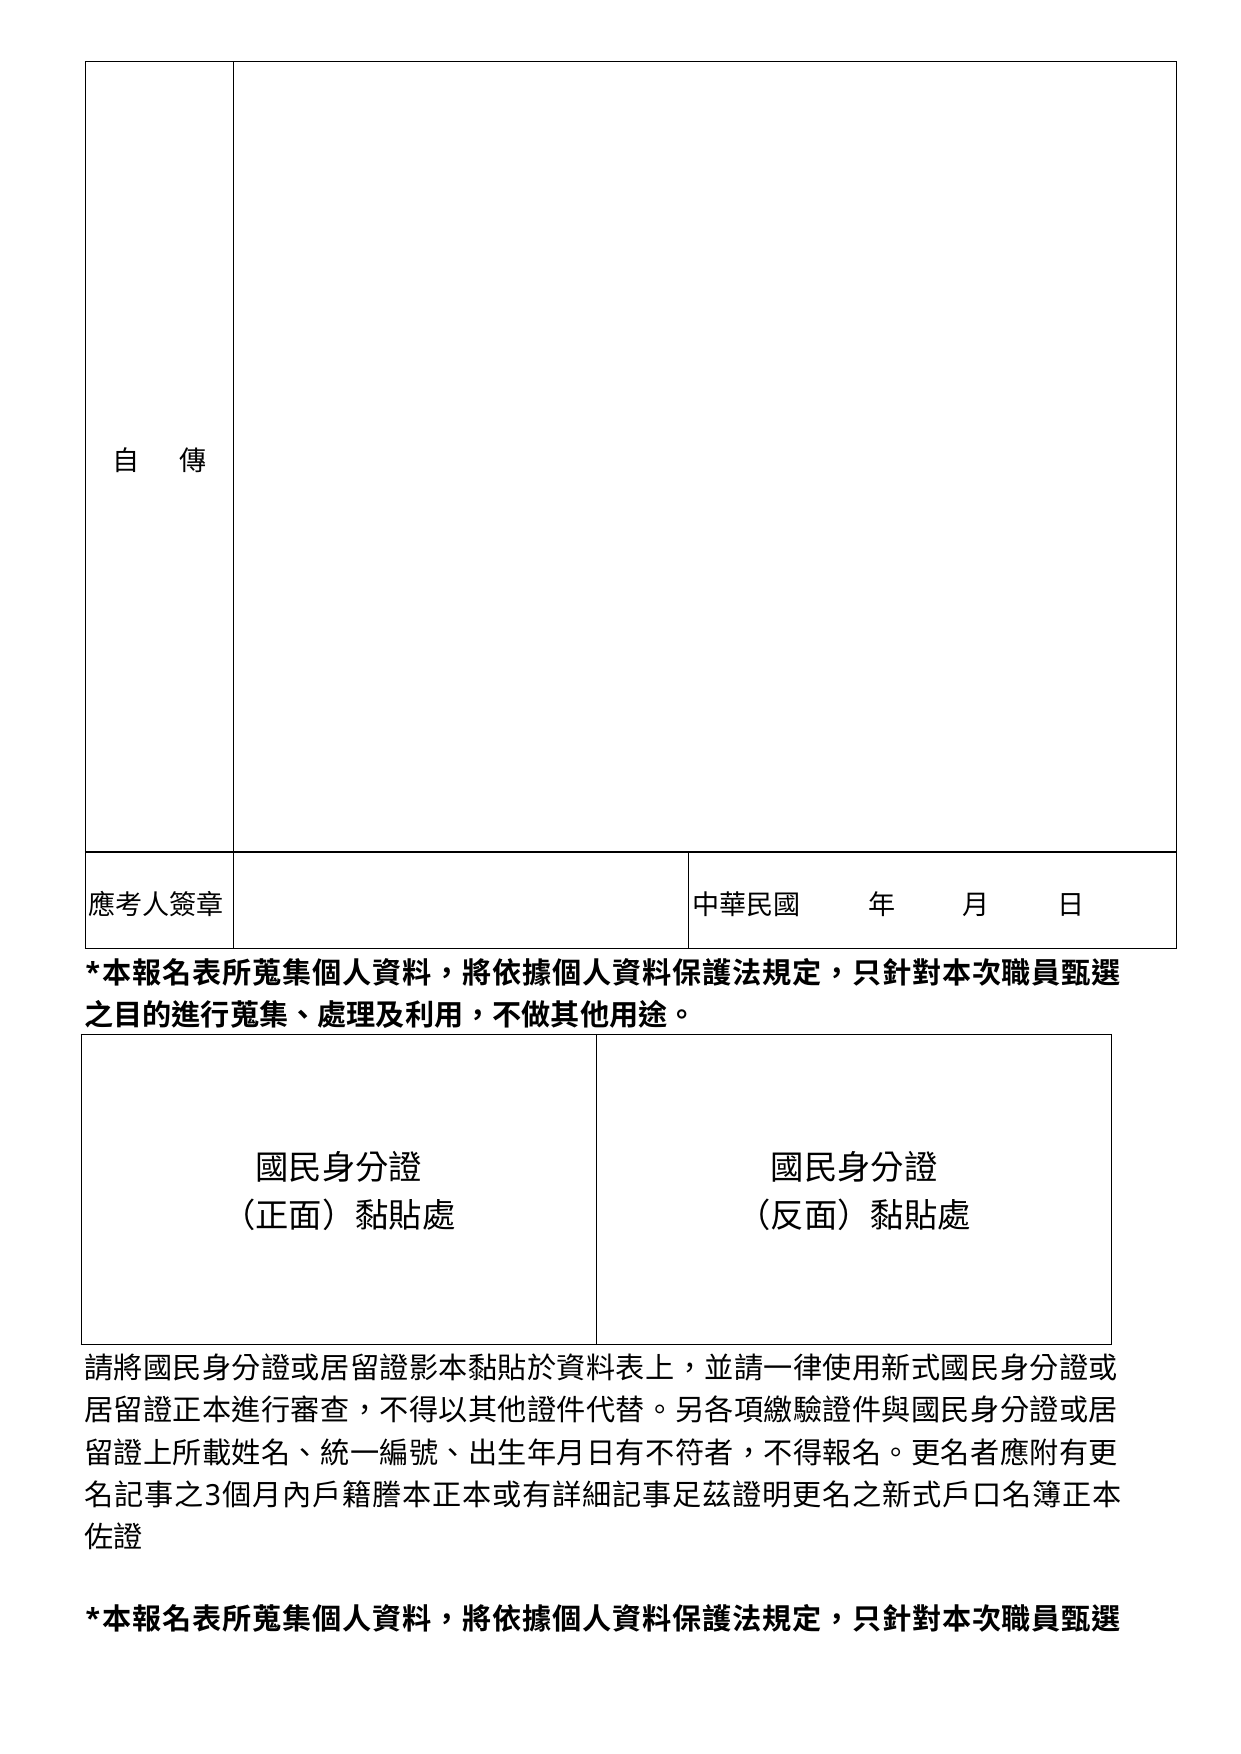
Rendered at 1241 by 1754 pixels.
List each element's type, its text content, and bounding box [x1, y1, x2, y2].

table_cell [234, 62, 1176, 851]
table_header 國民身分證 （正面）黏貼處 [82, 1035, 596, 1343]
table_header 國民身分證 （反面）黏貼處 [597, 1035, 1111, 1343]
table_cell 自 傳 [86, 62, 233, 851]
table_cell 應考人簽章 [86, 853, 233, 948]
table_cell [234, 853, 688, 948]
table_cell 中華民國 年 月 日 [689, 853, 1176, 948]
text *本報名表所蒐集個人資料，將依據個人資料保護法規定，只針對本次職員甄選 [84, 1596, 1122, 1638]
text 請將國民身分證或居留證影本黏貼於資料表上，並請一律使用新式國民身分證或居留證正本進行審查，不得以其他證件代替。另各項繳驗證件與國民身分證或居留證上所載姓名、統一編號、出生年月日有不符者，不得報名。更名者應附有更名記事之3個月內戶籍謄本正本或有詳細記事足茲證明更名之新式戶口名簿正本佐證 [84, 1344, 1122, 1556]
text *本報名表所蒐集個人資料，將依據個人資料保護法規定，只針對本次職員甄選之目的進行蒐集、處理及利用，不做其他用途。 [84, 949, 1122, 1034]
